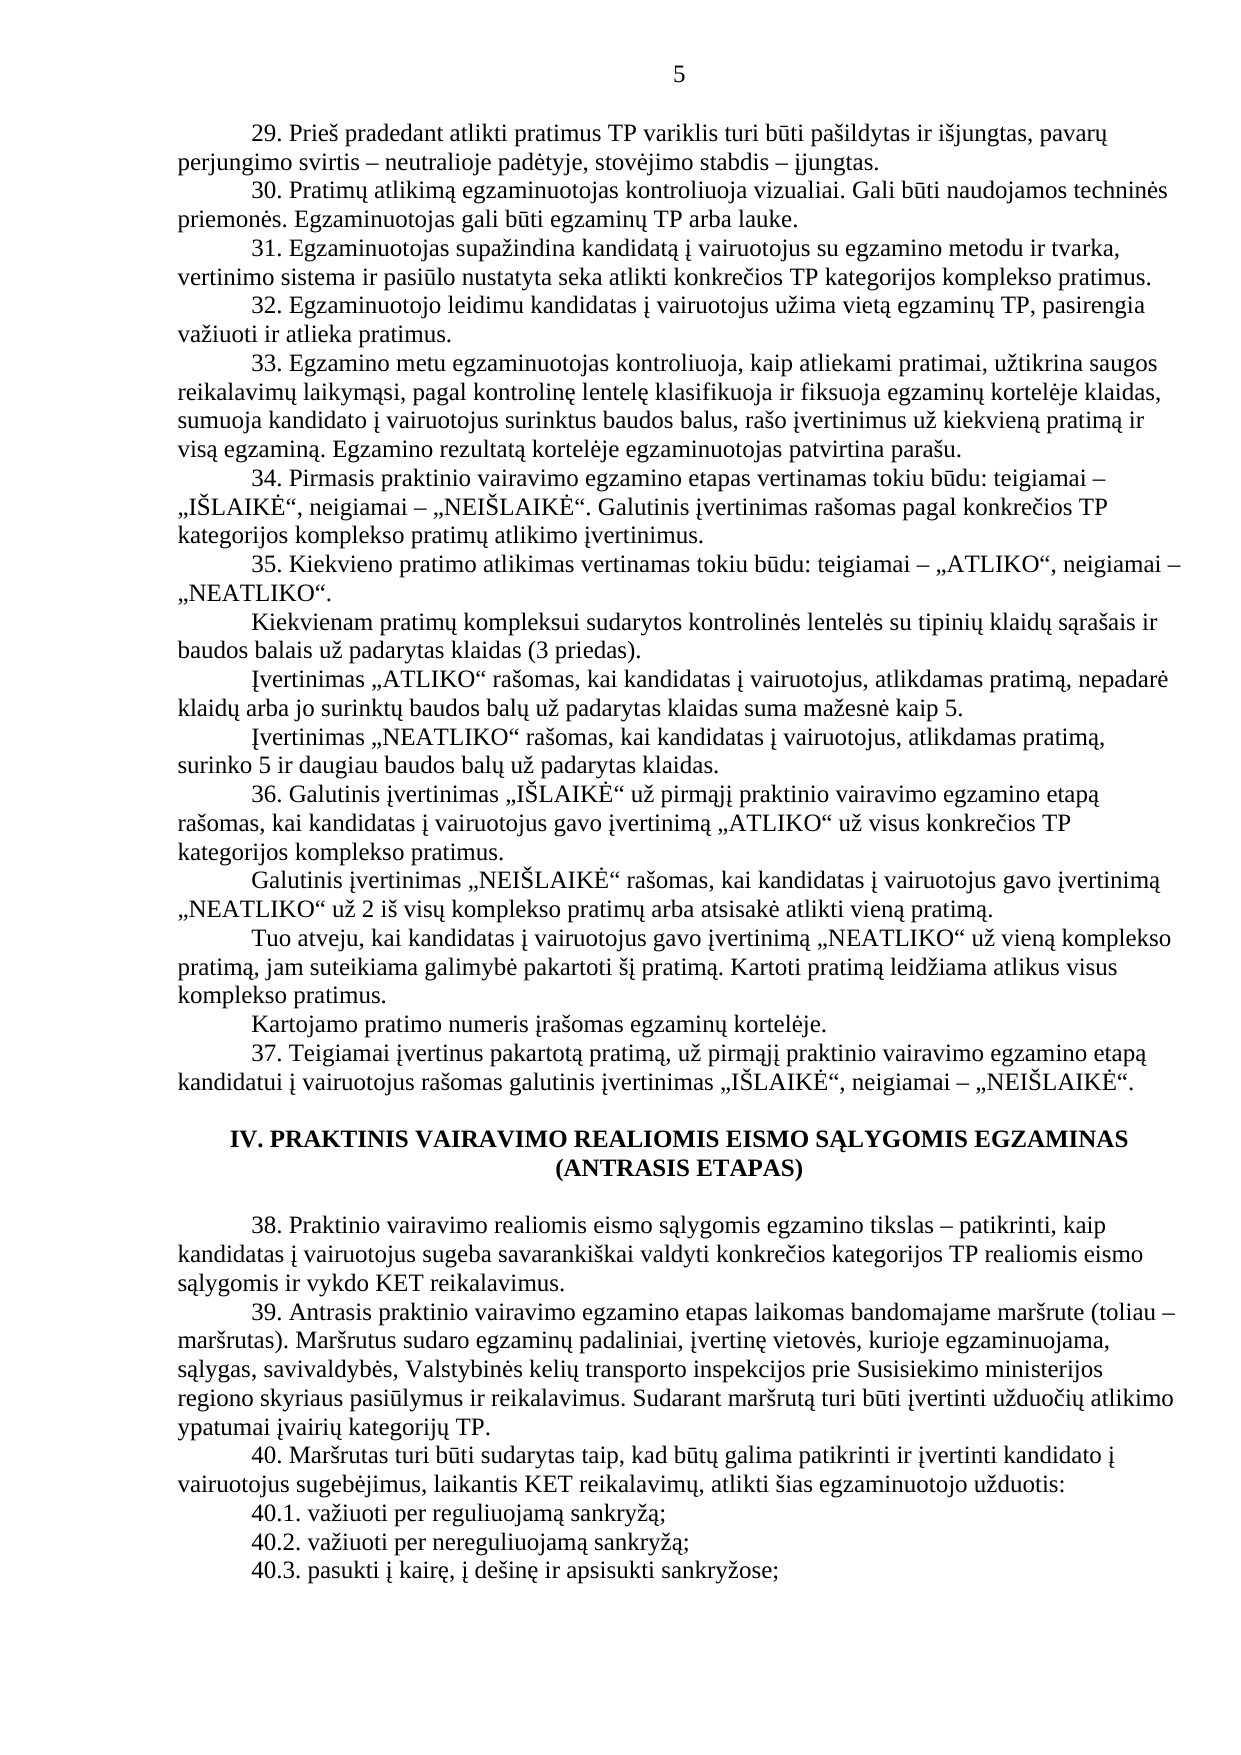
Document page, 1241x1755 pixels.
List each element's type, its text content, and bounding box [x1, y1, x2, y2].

text 40.3. pasukti į kairę, į dešinę ir apsisukti sankryžose; [177, 1556, 1181, 1584]
text 34. Pirmasis praktinio vairavimo egzamino etapas vertinamas tokiu būdu: teigiamai –„IŠLAIKĖ“, neigiamai – „NEIŠLAIKĖ“. Galutinis įvertinimas rašomas pagal konkrečios TP kategorijos komplekso pratimų atlikimo įvertinimus. [177, 463, 1181, 549]
text 40.1. važiuoti per reguliuojamą sankryžą; [177, 1498, 1181, 1527]
text 29. Prieš pradedant atlikti pratimus TP variklis turi būti pašildytas ir išjungtas, pavarų perjungimo svirtis – neutralioje padėtyje, stovėjimo stabdis – įjungtas. [177, 118, 1181, 176]
text Kartojamo pratimo numeris įrašomas egzaminų kortelėje. [177, 1009, 1181, 1038]
text 33. Egzamino metu egzaminuotojas kontroliuoja, kaip atliekami pratimai, užtikrina saugos reikalavimų laikymąsi, pagal kontrolinę lentelę klasifikuoja ir fiksuoja egzaminų kortelėje klaidas, sumuoja kandidato į vairuotojus surinktus baudos balus, rašo įvertinimus už kiekvieną pratimą ir visą egzaminą. Egzamino rezultatą kortelėje egzaminuotojas patvirtina parašu. [177, 348, 1181, 463]
text Kiekvienam pratimų kompleksui sudarytos kontrolinės lentelės su tipinių klaidų sąrašais ir baudos balais už padarytas klaidas (3 priedas). [177, 607, 1181, 664]
text 32. Egzaminuotojo leidimu kandidatas į vairuotojus užima vietą egzaminų TP, pasirengia važiuoti ir atlieka pratimus. [177, 291, 1181, 348]
text 31. Egzaminuotojas supažindina kandidatą į vairuotojus su egzamino metodu ir tvarka, vertinimo sistema ir pasiūlo nustatyta seka atlikti konkrečios TP kategorijos komplekso pratimus. [177, 233, 1181, 291]
text 39. Antrasis praktinio vairavimo egzamino etapas laikomas bandomajame maršrute (toliau – maršrutas). Maršrutus sudaro egzaminų padaliniai, įvertinę vietovės, kurioje egzaminuojama, sąlygas, savivaldybės, Valstybinės kelių transporto inspekcijos prie Susisiekimo ministerijos regiono skyriaus pasiūlymus ir reikalavimus. Sudarant maršrutą turi būti įvertinti užduočių atlikimo ypatumai įvairių kategorijų TP. [177, 1297, 1181, 1441]
text Įvertinimas „ATLIKO“ rašomas, kai kandidatas į vairuotojus, atlikdamas pratimą, nepadarė klaidų arba jo surinktų baudos balų už padarytas klaidas suma mažesnė kaip 5. [177, 664, 1181, 722]
text 35. Kiekvieno pratimo atlikimas vertinamas tokiu būdu: teigiamai – „ATLIKO“, neigiamai – „NEATLIKO“. [177, 549, 1181, 607]
text 38. Praktinio vairavimo realiomis eismo sąlygomis egzamino tikslas – patikrinti, kaip kandidatas į vairuotojus sugeba savarankiškai valdyti konkrečios kategorijos TP realiomis eismo sąlygomis ir vykdo KET reikalavimus. [177, 1211, 1181, 1297]
text Tuo atveju, kai kandidatas į vairuotojus gavo įvertinimą „NEATLIKO“ už vieną komplekso pratimą, jam suteikiama galimybė pakartoti šį pratimą. Kartoti pratimą leidžiama atlikus visus komplekso pratimus. [177, 923, 1181, 1009]
text IV. PRAKTINIS VAIRAVIMO REALIOMIS EISMO SĄLYGOMIS EGZAMINAS (ANTRASIS ETAPAS) [177, 1124, 1181, 1182]
text 37. Teigiamai įvertinus pakartotą pratimą, už pirmąjį praktinio vairavimo egzamino etapą kandidatui į vairuotojus rašomas galutinis įvertinimas „IŠLAIKĖ“, neigiamai – „NEIŠLAIKĖ“. [177, 1038, 1181, 1096]
text 36. Galutinis įvertinimas „IŠLAIKĖ“ už pirmąjį praktinio vairavimo egzamino etapą rašomas, kai kandidatas į vairuotojus gavo įvertinimą „ATLIKO“ už visus konkrečios TP kategorijos komplekso pratimus. [177, 779, 1181, 866]
text Galutinis įvertinimas „NEIŠLAIKĖ“ rašomas, kai kandidatas į vairuotojus gavo įvertinimą „NEATLIKO“ už 2 iš visų komplekso pratimų arba atsisakė atlikti vieną pratimą. [177, 866, 1181, 923]
text 30. Pratimų atlikimą egzaminuotojas kontroliuoja vizualiai. Gali būti naudojamos techninės priemonės. Egzaminuotojas gali būti egzaminų TP arba lauke. [177, 176, 1181, 233]
text 40. Maršrutas turi būti sudarytas taip, kad būtų galima patikrinti ir įvertinti kandidato į vairuotojus sugebėjimus, laikantis KET reikalavimų, atlikti šias egzaminuotojo užduotis: [177, 1441, 1181, 1498]
text 40.2. važiuoti per nereguliuojamą sankryžą; [177, 1527, 1181, 1556]
text Įvertinimas „NEATLIKO“ rašomas, kai kandidatas į vairuotojus, atlikdamas pratimą, surinko 5 ir daugiau baudos balų už padarytas klaidas. [177, 722, 1181, 779]
